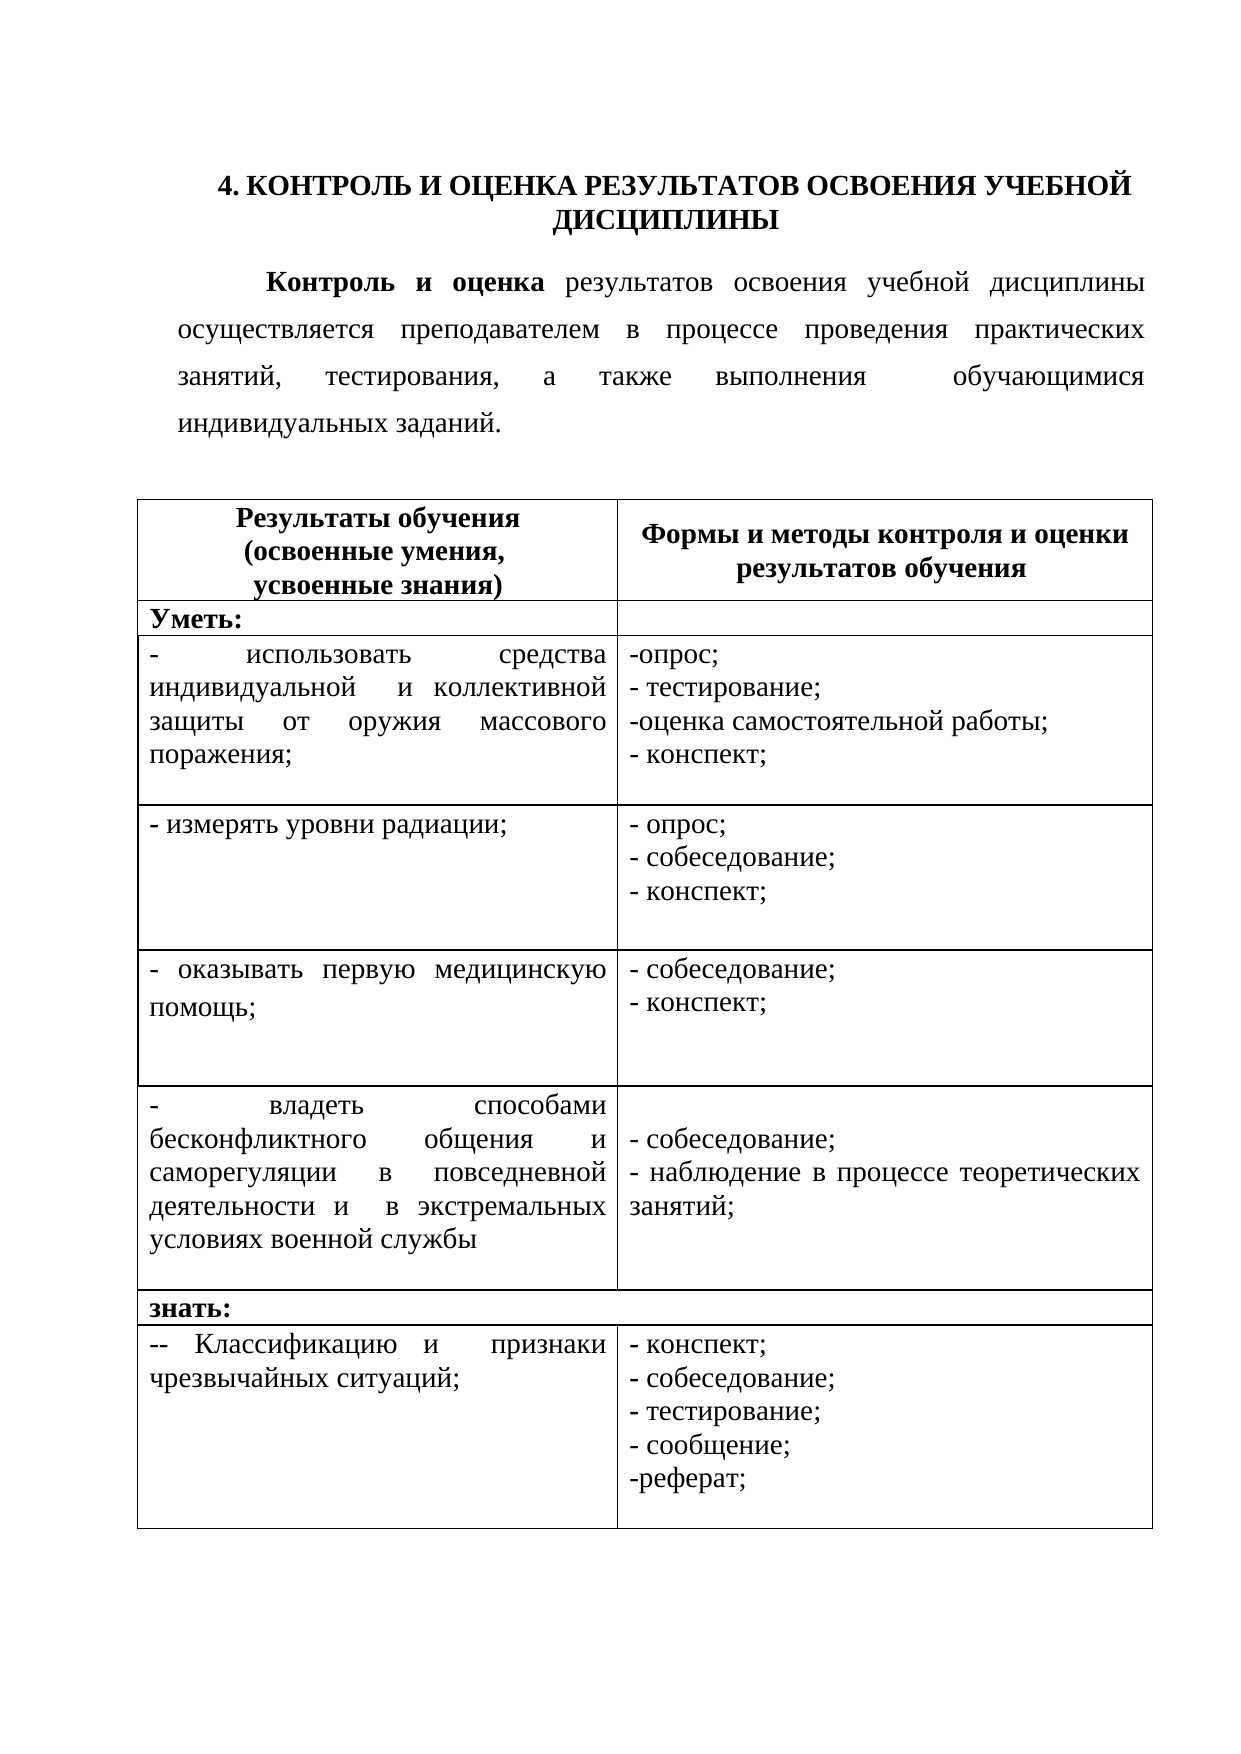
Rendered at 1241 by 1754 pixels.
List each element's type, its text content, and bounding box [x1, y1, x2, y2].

table_cell Уметь: [138, 601, 617, 635]
table_cell - измерять уровни радиации; [139, 806, 617, 949]
table_header Результаты обучения (освоенные умения, усвоенные знания) [138, 500, 617, 600]
table_cell - собеседование; - наблюдение в процессе теоретических занятий; [618, 1087, 1152, 1288]
table_header Формы и методы контроля и оценки результатов обучения [618, 500, 1152, 600]
text Контроль и оценка результатов освоения учебной дисциплины осуществляется преподавателем в процессе проведения практических занятий, тестирования, а также выполнения обучающимися индивидуальных заданий. [177, 264, 1146, 438]
table_cell - опрос; - собеседование; - конспект; [618, 806, 1152, 949]
table_cell - владеть способами бесконфликтного общения и саморегуляции в повседневной деятельности и в экстремальных условиях военной службы [138, 1087, 617, 1288]
text 4. КОНТРОЛЬ И ОЦЕНКА РЕЗУЛЬТАТОВ ОСВОЕНИЯ УЧЕБНОЙ [218, 168, 1152, 202]
table_cell - конспект; - собеседование; - тестирование; - сообщение; -реферат; [618, 1326, 1152, 1527]
text ДИСЦИПЛИНЫ [180, 202, 1152, 236]
table_cell [618, 601, 1152, 635]
table_cell -опрос; - тестирование; -оценка самостоятельной работы; - конспект; [618, 636, 1152, 804]
table_cell - использовать средства индивидуальной и коллективной защиты от оружия массового поражения; [139, 636, 617, 804]
table_cell - собеседование; - конспект; [618, 951, 1152, 1085]
table_cell - оказывать первую медицинскую помощь; [139, 951, 617, 1085]
table_cell -- Классификацию и признаки чрезвычайных ситуаций; [138, 1326, 617, 1527]
table_cell знать: [138, 1291, 1152, 1324]
